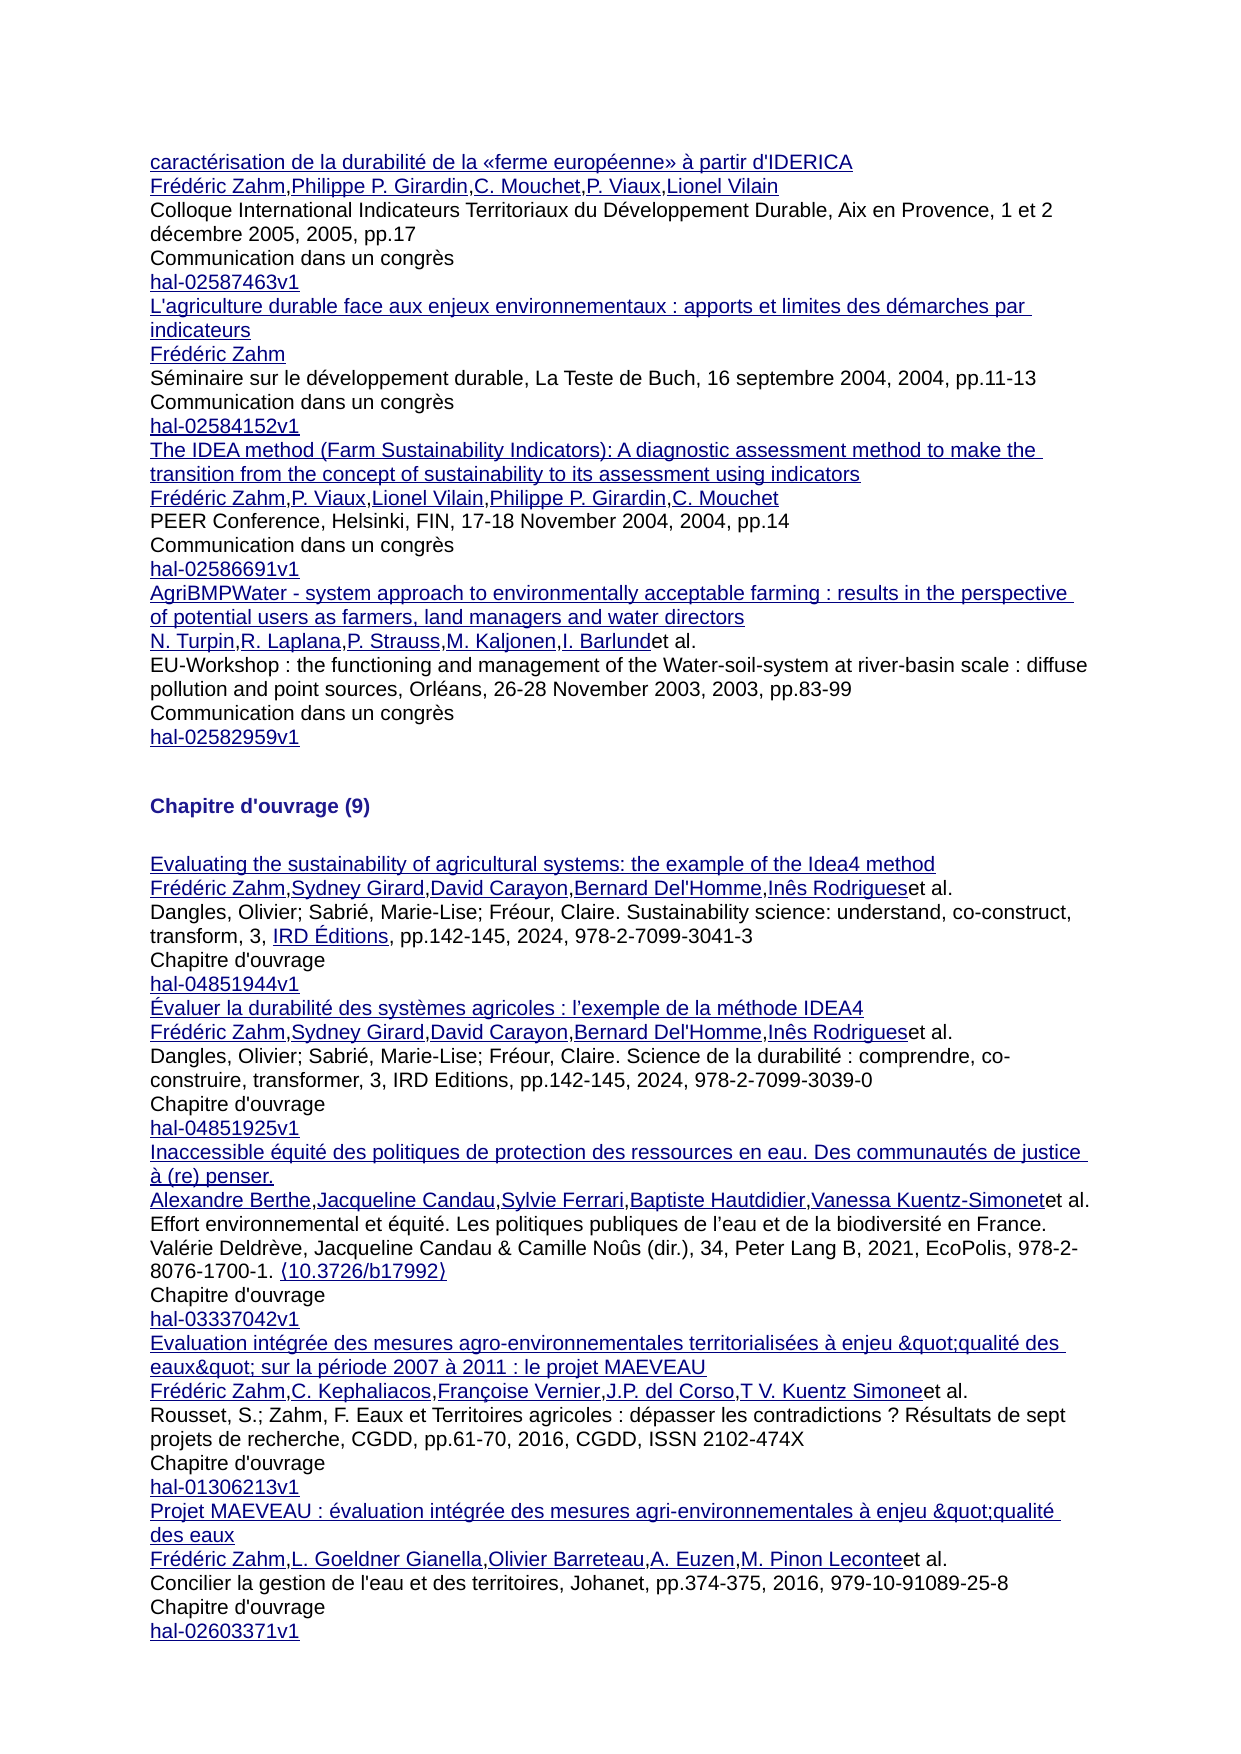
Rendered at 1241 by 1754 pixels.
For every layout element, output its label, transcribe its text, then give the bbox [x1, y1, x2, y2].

table_cell caractérisation de la durabilité de la «ferme européenne» à partir d'IDERICA Frédéric Zahm,Philippe P. Girardin,C. Mouchet,P. Viaux,Lionel Vilain Colloque International Indicateurs Territoriaux du Développement Durable, Aix en Provence, 1 et 2 décembre 2005, 2005, pp.17 Communication dans un congrès hal-02587463v1 [150, 150, 1090, 294]
table_cell Évaluer la durabilité des systèmes agricoles : l’exemple de la méthode IDEA4 Frédéric Zahm,Sydney Girard,David Carayon,Bernard Del'Homme,Inês Rodrigueset al. Dangles, Olivier; Sabrié, Marie-Lise; Fréour, Claire. Science de la durabilité : comprendre, co-construire, transformer, 3, IRD Editions, pp.142-145, 2024, 978-2-7099-3039-0 Chapitre d'ouvrage hal-04851925v1 [150, 996, 1090, 1139]
table_header Evaluating the sustainability of agricultural systems: the example of the Idea4 method Frédéric Zahm,Sydney Girard,David Carayon,Bernard Del'Homme,Inês Rodrigueset al. Dangles, Olivier; Sabrié, Marie-Lise; Fréour, Claire. Sustainability science: understand, co-construct, transform, 3, IRD Éditions, pp.142-145, 2024, 978-2-7099-3041-3 Chapitre d'ouvrage hal-04851944v1 [150, 852, 1090, 996]
table_cell L'agriculture durable face aux enjeux environnementaux : apports et limites des démarches par indicateurs Frédéric Zahm Séminaire sur le développement durable, La Teste de Buch, 16 septembre 2004, 2004, pp.11-13 Communication dans un congrès hal-02584152v1 [150, 294, 1090, 437]
subtitle Chapitre d'ouvrage (9) [150, 794, 1090, 818]
table_cell Projet MAEVEAU : évaluation intégrée des mesures agri-environnementales à enjeu &quot;qualité des eaux Frédéric Zahm,L. Goeldner Gianella,Olivier Barreteau,A. Euzen,M. Pinon Leconteet al. Concilier la gestion de l'eau et des territoires, Johanet, pp.374-375, 2016, 979-10-91089-25-8 Chapitre d'ouvrage hal-02603371v1 [150, 1499, 1090, 1643]
table_cell Evaluation intégrée des mesures agro-environnementales territorialisées à enjeu &quot;qualité des eaux&quot; sur la période 2007 à 2011 : le projet MAEVEAU Frédéric Zahm,C. Kephaliacos,Françoise Vernier,J.P. del Corso,T V. Kuentz Simoneet al. Rousset, S.; Zahm, F. Eaux et Territoires agricoles : dépasser les contradictions ? Résultats de sept projets de recherche, CGDD, pp.61-70, 2016, CGDD, ISSN 2102-474X Chapitre d'ouvrage hal-01306213v1 [150, 1331, 1090, 1499]
table_cell AgriBMPWater - system approach to environmentally acceptable farming : results in the perspective of potential users as farmers, land managers and water directors N. Turpin,R. Laplana,P. Strauss,M. Kaljonen,I. Barlundet al. EU-Workshop : the functioning and management of the Water-soil-system at river-basin scale : diffuse pollution and point sources, Orléans, 26-28 November 2003, 2003, pp.83-99 Communication dans un congrès hal-02582959v1 [150, 581, 1090, 749]
table_cell The IDEA method (Farm Sustainability Indicators): A diagnostic assessment method to make the transition from the concept of sustainability to its assessment using indicators Frédéric Zahm,P. Viaux,Lionel Vilain,Philippe P. Girardin,C. Mouchet PEER Conference, Helsinki, FIN, 17-18 November 2004, 2004, pp.14 Communication dans un congrès hal-02586691v1 [150, 438, 1090, 581]
table_cell Inaccessible équité des politiques de protection des ressources en eau. Des communautés de justice à (re) penser. Alexandre Berthe,Jacqueline Candau,Sylvie Ferrari,Baptiste Hautdidier,Vanessa Kuentz-Simonetet al. Effort environnemental et équité. Les politiques publiques de l’eau et de la biodiversité en France. Valérie Deldrève, Jacqueline Candau & Camille Noûs (dir.), 34, Peter Lang B, 2021, EcoPolis, 978-2-8076-1700-1. ⟨10.3726/b17992⟩ Chapitre d'ouvrage hal-03337042v1 [150, 1140, 1090, 1331]
